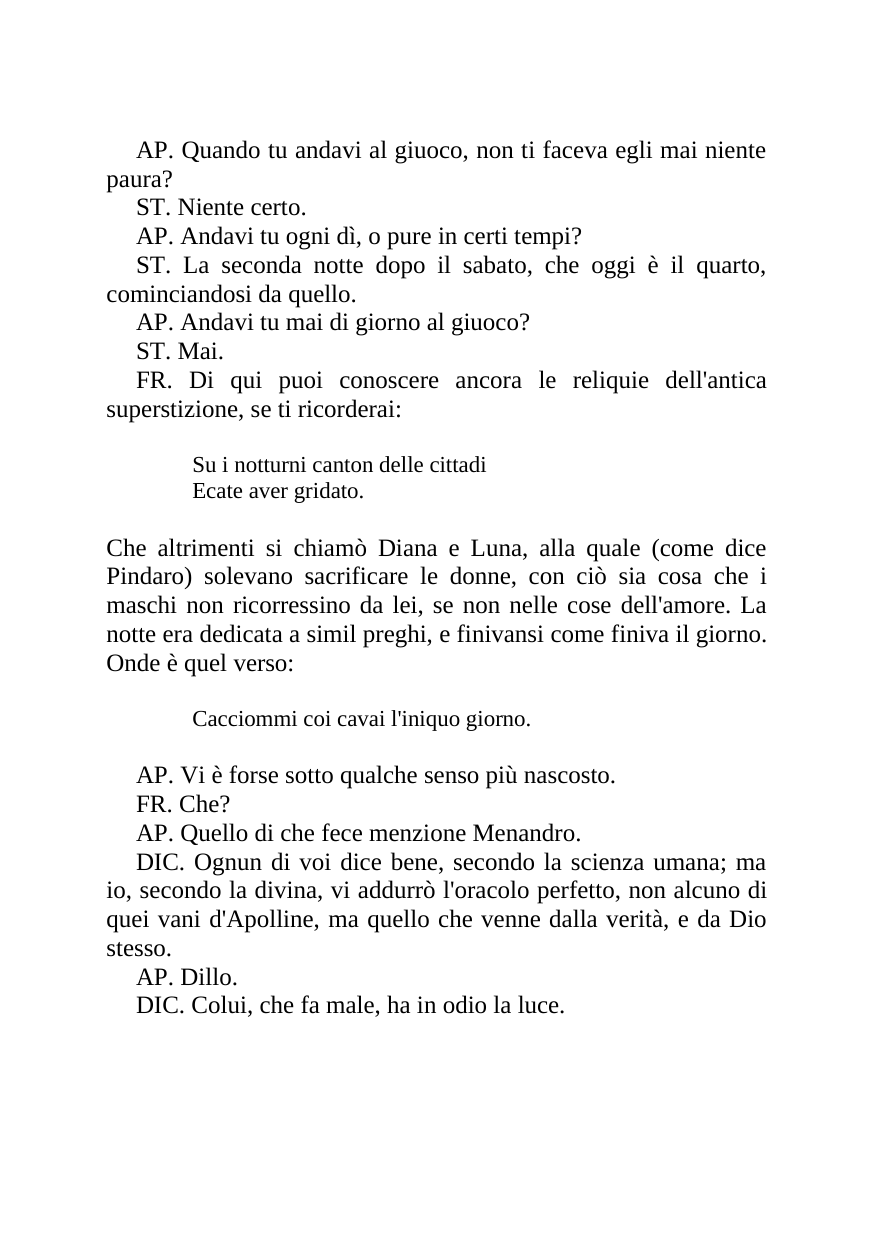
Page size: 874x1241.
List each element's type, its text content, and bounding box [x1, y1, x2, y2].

text Che altrimenti si chiamò Diana e Luna, alla quale (come dice Pindaro) solevano sacrificare le donne, con ciò sia cosa che i maschi non ricorressino da lei, se non nelle cose dell'amore. La notte era dedicata a simil preghi, e finivansi come finiva il giorno. Onde è quel verso: [106, 533, 768, 676]
text AP. Andavi tu ogni dì, o pure in certi tempi? [106, 221, 768, 250]
text AP. Quello di che fece menzione Menandro. [106, 818, 768, 847]
text DIC. Colui, che fa male, ha in odio la luce. [106, 990, 768, 1019]
text FR. Di qui puoi conoscere ancora le reliquie dell'antica superstizione, se ti ricorderai: [106, 365, 768, 422]
text AP. Quando tu andavi al giuoco, non ti faceva egli mai niente paura? [106, 135, 768, 192]
text Cacciommi coi cavai l'iniquo giorno. [162, 705, 768, 732]
text AP. Vi è forse sotto qualche senso più nascosto. [106, 760, 768, 789]
text AP. Andavi tu mai di giorno al giuoco? [106, 307, 768, 336]
text Su i notturni canton delle cittadi [162, 451, 768, 478]
text AP. Dillo. [106, 962, 768, 990]
text ST. Mai. [106, 336, 768, 365]
text Ecate aver gridato. [162, 478, 768, 504]
text ST. La seconda notte dopo il sabato, che oggi è il quarto, cominciandosi da quello. [106, 250, 768, 307]
text FR. Che? [106, 789, 768, 818]
text ST. Niente certo. [106, 192, 768, 221]
text DIC. Ognun di voi dice bene, secondo la scienza umana; ma io, secondo la divina, vi addurrò l'oracolo perfetto, non alcuno di quei vani d'Apolline, ma quello che venne dalla verità, e da Dio stesso. [106, 847, 768, 962]
